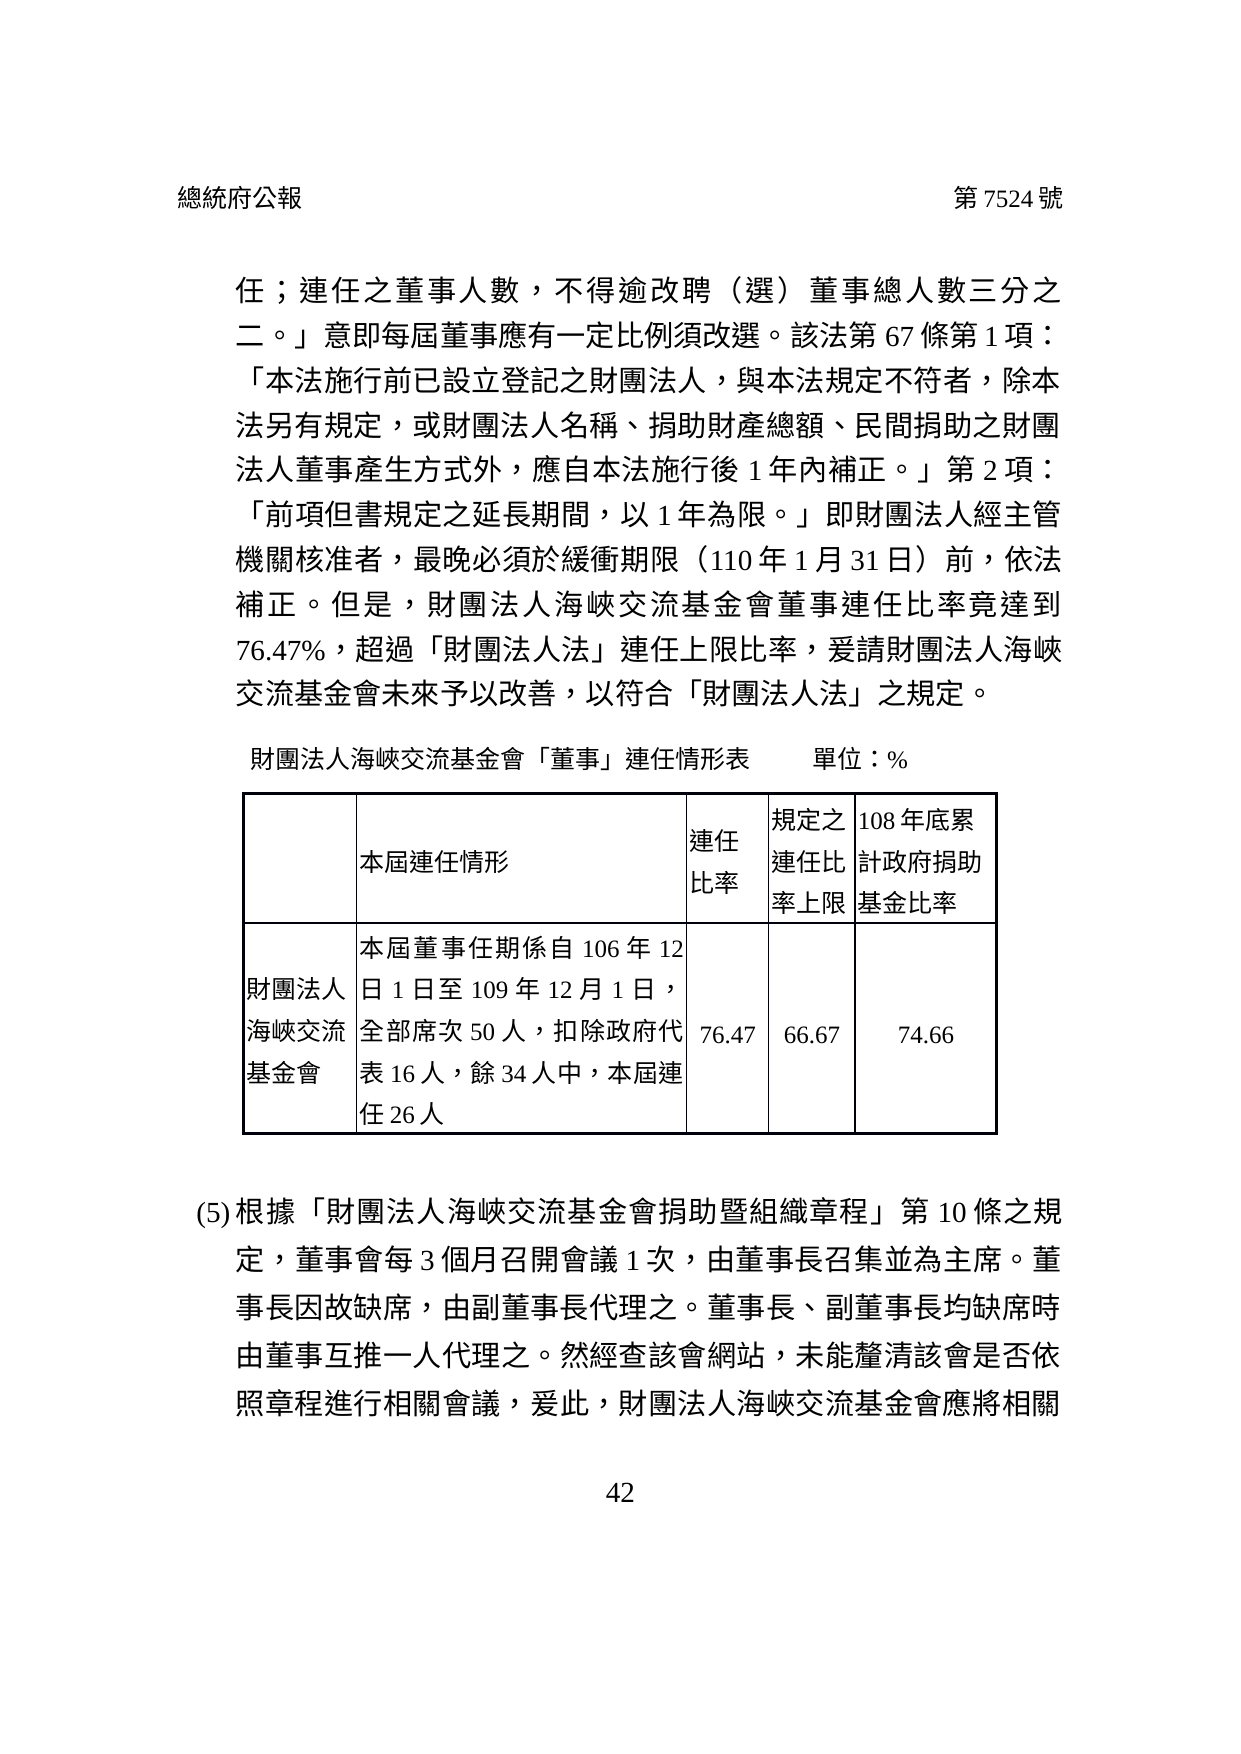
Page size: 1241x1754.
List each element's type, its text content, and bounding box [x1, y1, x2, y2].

table_header 108年底累計政府捐助基金比率 [856, 795, 995, 922]
table_cell 66.67 [769, 924, 854, 1132]
text 財團法人海峽交流基金會「董事」連任情形表 單位：% [250, 739, 1063, 776]
table_cell 74.66 [856, 924, 995, 1132]
table_cell 本屆董事任期係自106年12日1日至109年12月1日，全部席次50人，扣除政府代表16人，餘34人中，本屆連任26人 [357, 924, 686, 1132]
text (5) 根據「財團法人海峽交流基金會捐助暨組織章程」第10條之規定，董事會每3個月召開會議1次，由董事長召集並為主席。董事長因故缺席，由副董事長代理之。董事長、副董事長均缺席時，由董事互推一人代理之。然經查該會網站，未能釐清該會是否依照章程進行相關會議，爰此，財團法人海峽交流基金會應將相關會議資訊主動公開於網站，以利國民瞭解財團法人海峽交流基金會之業務事宜。 [196, 1184, 1063, 1424]
table_cell 財團法人海峽交流基金會 [245, 924, 356, 1132]
table_header [245, 795, 356, 922]
table_header 規定之連任比率上限 [769, 795, 854, 922]
table_cell 76.47 [687, 924, 768, 1132]
text 任；連任之董事人數，不得逾改聘（選）董事總人數三分之二。」意即每屆董事應有一定比例須改選。該法第67條第1項：「本法施行前已設立登記之財團法人，與本法規定不符者，除本法另有規定，或財團法人名稱、捐助財產總額、民間捐助之財團法人董事產生方式外，應自本法施行後1年內補正。」第2項：「前項但書規定之延長期間，以1年為限。」即財團法人經主管機關核准者，最晚必須於緩衝期限（110年1月31日）前，依法補正。但是，財團法人海峽交流基金會董事連任比率竟達到76.47%，超過「財團法人法」連任上限比率，爰請財團法人海峽交流基金會未來予以改善，以符合「財團法人法」之規定。 [196, 266, 1063, 714]
table_header 連任 比率 [687, 795, 768, 922]
table_header 本屆連任情形 [357, 795, 686, 922]
